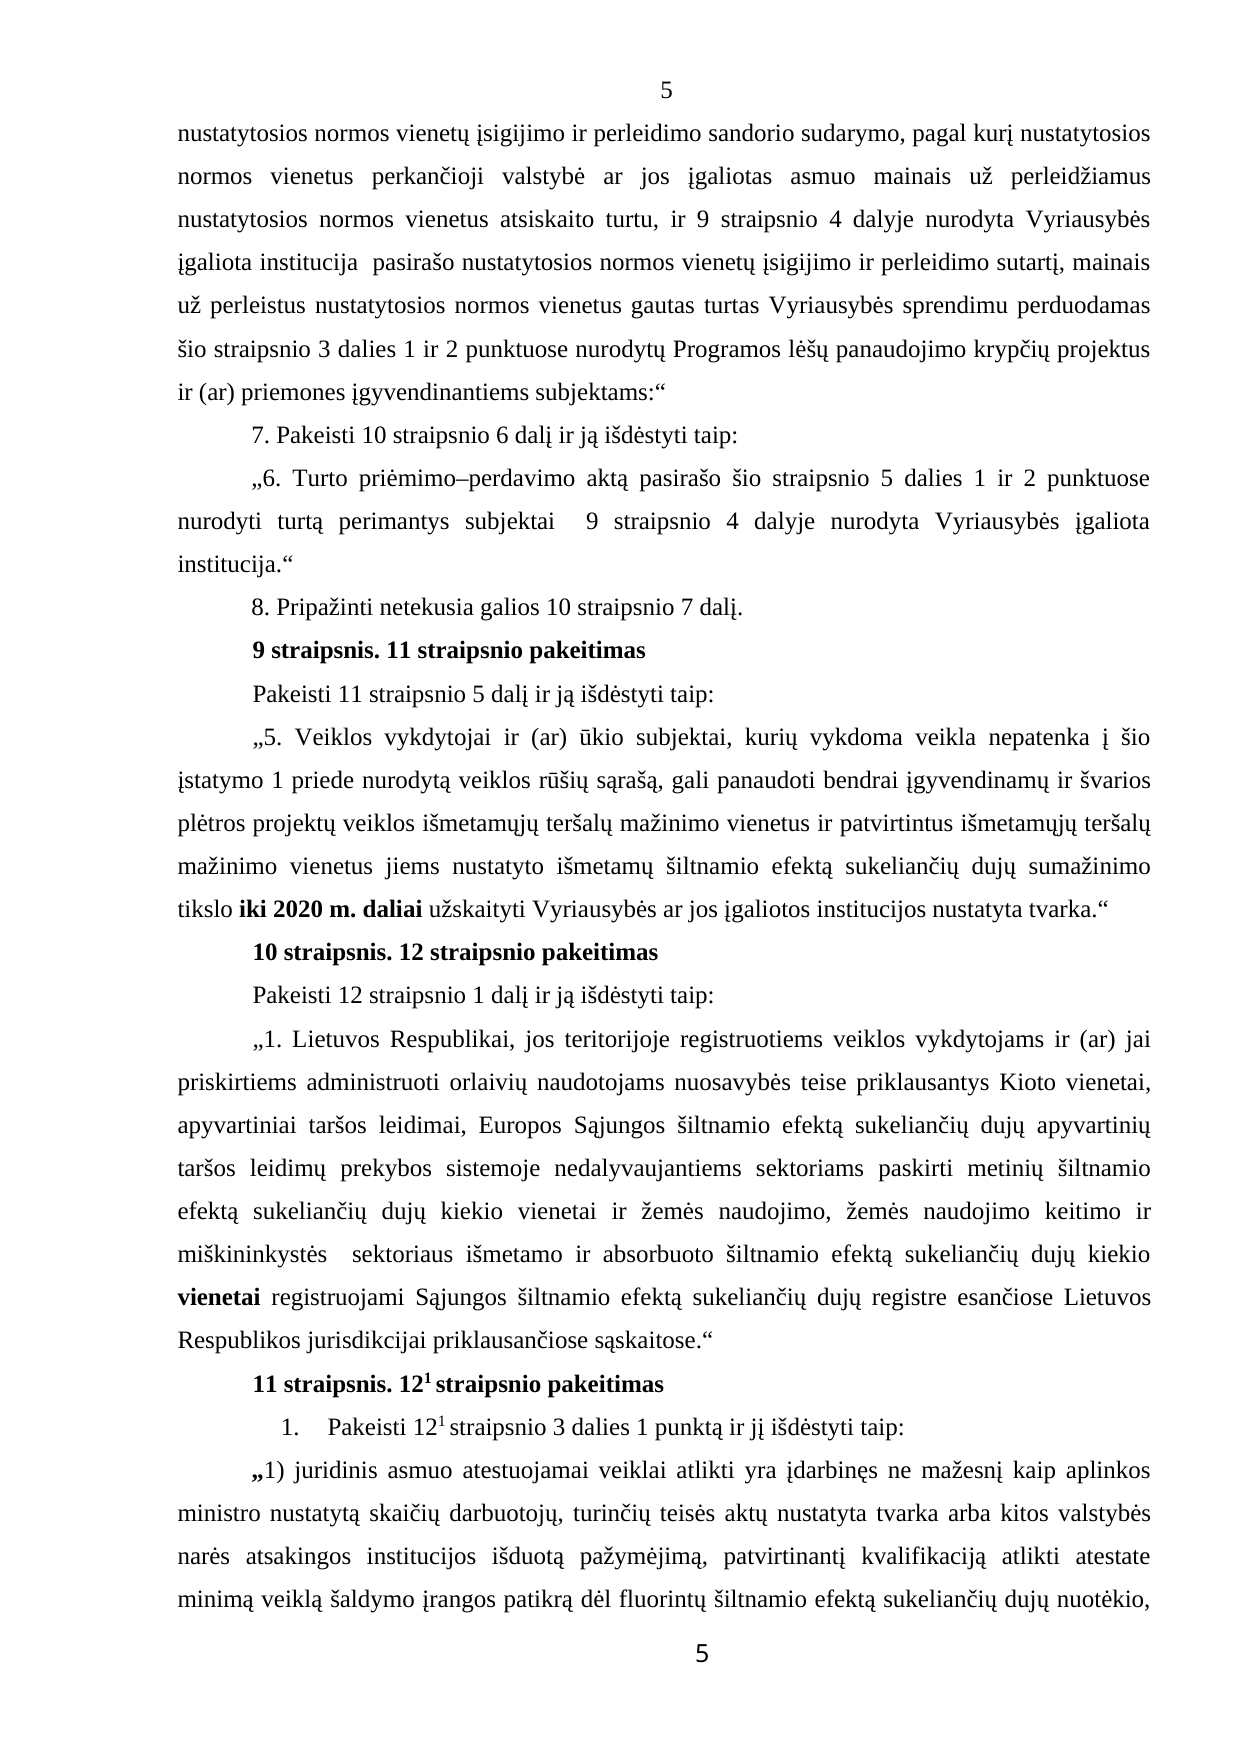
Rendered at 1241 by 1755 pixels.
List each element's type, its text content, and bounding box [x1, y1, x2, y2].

text 8. Pripažinti netekusia galios 10 straipsnio 7 dalį. [177, 592, 1152, 621]
text „5. Veiklos vykdytojai ir (ar) ūkio subjektai, kurių vykdoma veikla nepatenka į šio įstatymo 1 priede nurodytą veiklos rūšių sąrašą, gali panaudoti bendrai įgyvendinamų ir švarios plėtros projektų veiklos išmetamųjų teršalų mažinimo vienetus ir patvirtintus išmetamųjų teršalų mažinimo vienetus jiems nustatyto išmetamų šiltnamio efektą sukeliančių dujų sumažinimo tikslo iki 2020 m. daliai užskaityti Vyriausybės ar jos įgaliotos institucijos nustatyta tvarka.“ [177, 722, 1152, 923]
text „1) juridinis asmuo atestuojamai veiklai atlikti yra įdarbinęs ne mažesnį kaip aplinkos ministro nustatytą skaičių darbuotojų, turinčių teisės aktų nustatyta tvarka arba kitos valstybės narės atsakingos institucijos išduotą pažymėjimą, patvirtinantį kvalifikaciją atlikti atestate minimą veiklą šaldymo įrangos patikrą dėl fluorintų šiltnamio efektą sukeliančių dujų nuotėkio, [177, 1455, 1152, 1613]
text nustatytosios normos vienetų įsigijimo ir perleidimo sandorio sudarymo, pagal kurį nustatytosios normos vienetus perkančioji valstybė ar jos įgaliotas asmuo mainais už perleidžiamus nustatytosios normos vienetus atsiskaito turtu, ir 9 straipsnio 4 dalyje nurodyta Vyriausybės įgaliota institucija pasirašo nustatytosios normos vienetų įsigijimo ir perleidimo sutartį, mainais už perleistus nustatytosios normos vienetus gautas turtas Vyriausybės sprendimu perduodamas šio straipsnio 3 dalies 1 ir 2 punktuose nurodytų Programos lėšų panaudojimo krypčių projektus ir (ar) priemones įgyvendinantiems subjektams:“ [177, 118, 1152, 406]
text 10 straipsnis. 12 straipsnio pakeitimas [177, 937, 1152, 966]
text Pakeisti 11 straipsnio 5 dalį ir ją išdėstyti taip: [177, 679, 1152, 707]
text 7. Pakeisti 10 straipsnio 6 dalį ir ją išdėstyti taip: [177, 420, 1152, 449]
text Pakeisti 12 straipsnio 1 dalį ir ją išdėstyti taip: [177, 981, 1152, 1009]
text „1. Lietuvos Respublikai, jos teritorijoje registruotiems veiklos vykdytojams ir (ar) jai priskirtiems administruoti orlaivių naudotojams nuosavybės teise priklausantys Kioto vienetai, apyvartiniai taršos leidimai, Europos Sąjungos šiltnamio efektą sukeliančių dujų apyvartinių taršos leidimų prekybos sistemoje nedalyvaujantiems sektoriams paskirti metinių šiltnamio efektą sukeliančių dujų kiekio vienetai ir žemės naudojimo, žemės naudojimo keitimo ir miškininkystės sektoriaus išmetamo ir absorbuoto šiltnamio efektą sukeliančių dujų kiekio vienetai registruojami Sąjungos šiltnamio efektą sukeliančių dujų registre esančiose Lietuvos Respublikos jurisdikcijai priklausančiose sąskaitose.“ [177, 1024, 1152, 1354]
text 9 straipsnis. 11 straipsnio pakeitimas [177, 636, 1152, 664]
text 11 straipsnis. 121 straipsnio pakeitimas [177, 1369, 1152, 1397]
text „6. Turto priėmimo–perdavimo aktą pasirašo šio straipsnio 5 dalies 1 ir 2 punktuose nurodyti turtą perimantys subjektai 9 straipsnio 4 dalyje nurodyta Vyriausybės įgaliota institucija.“ [177, 463, 1152, 578]
text 1. Pakeisti 121 straipsnio 3 dalies 1 punktą ir jį išdėstyti taip: [177, 1412, 1152, 1441]
